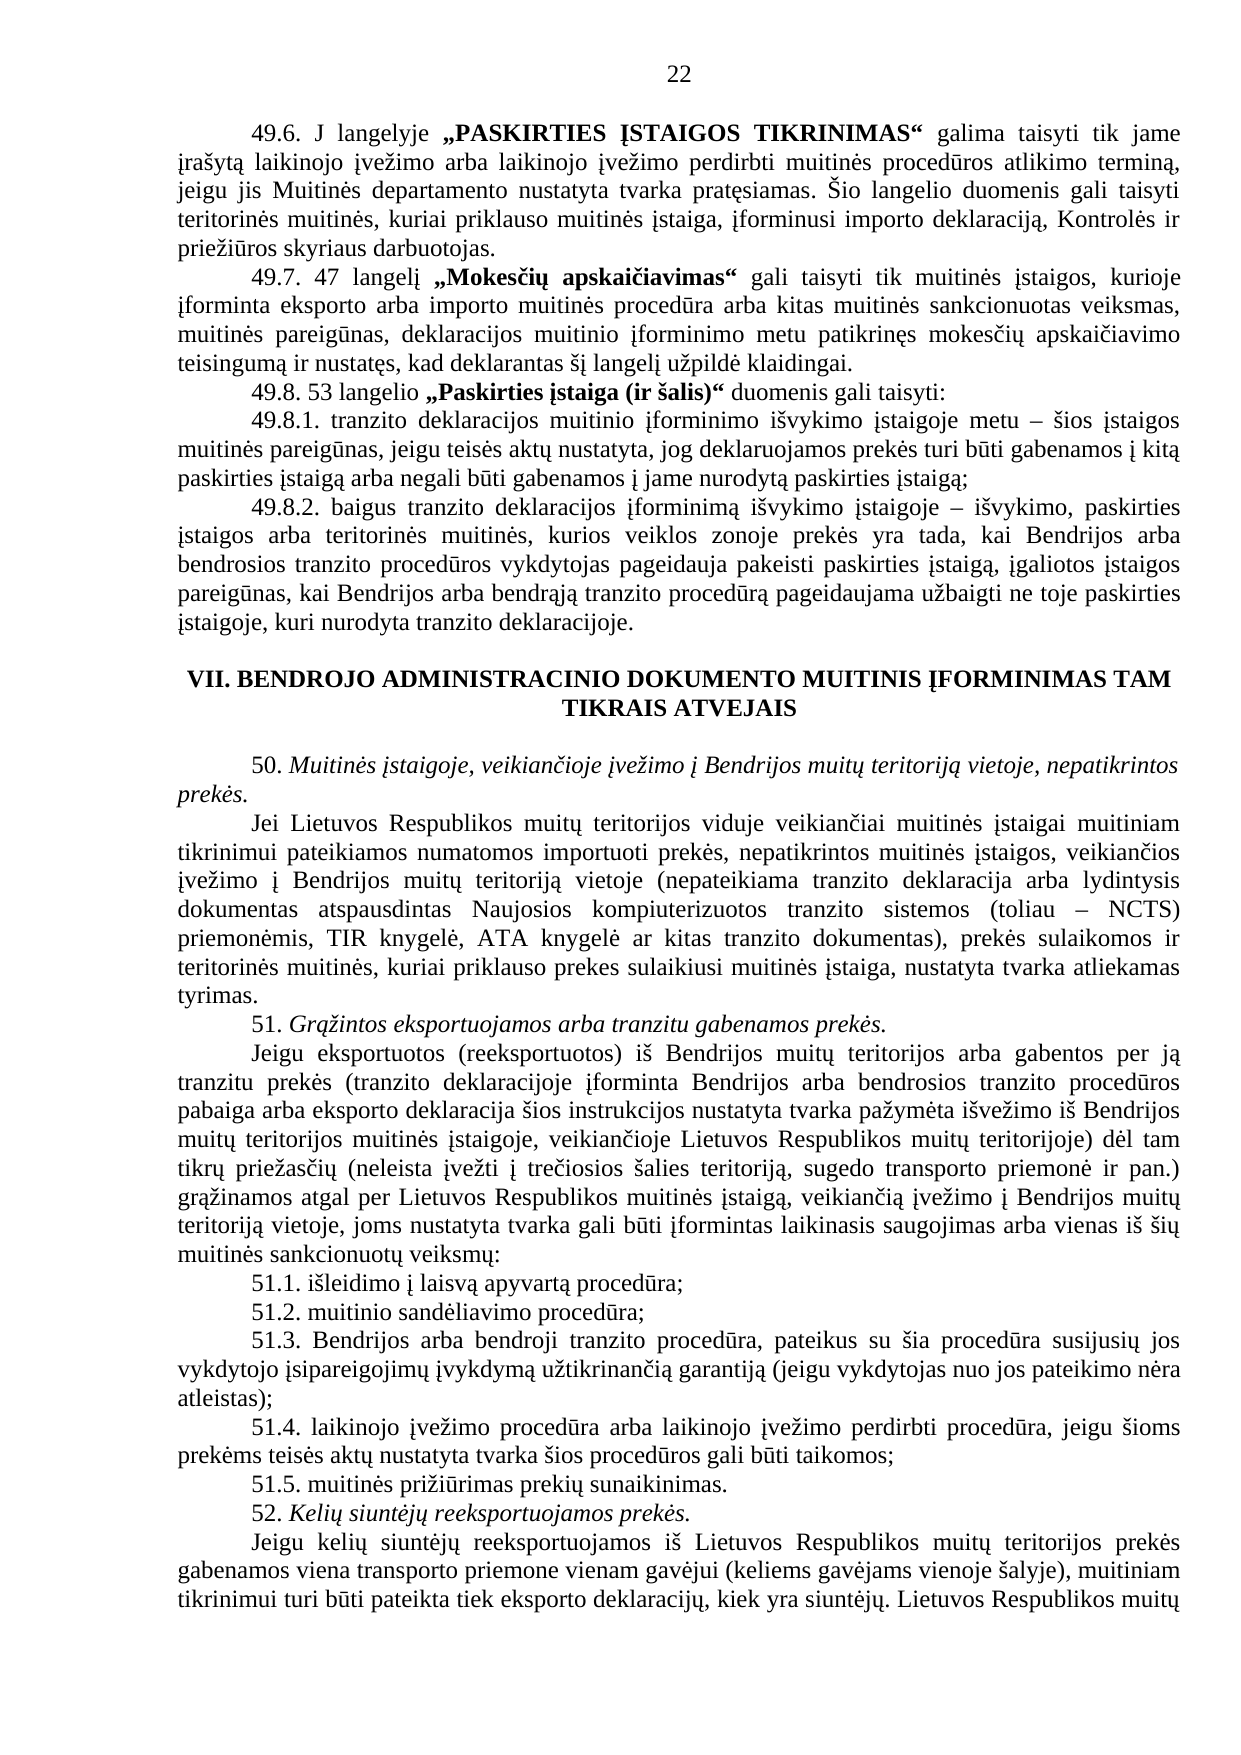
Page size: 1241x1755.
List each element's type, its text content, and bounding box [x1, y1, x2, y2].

text 50. Muitinės įstaigoje, veikiančioje įvežimo į Bendrijos muitų teritoriją vietoje, nepatikrintos prekės. [177, 751, 1181, 808]
text 51. Grąžintos eksportuojamos arba tranzitu gabenamos prekės. [177, 1009, 1181, 1038]
text 51.1. išleidimo į laisvą apyvartą procedūra; [177, 1268, 1181, 1297]
text 49.8.2. baigus tranzito deklaracijos įforminimą išvykimo įstaigoje – išvykimo, paskirties įstaigos arba teritorinės muitinės, kurios veiklos zonoje prekės yra tada, kai Bendrijos arba bendrosios tranzito procedūros vykdytojas pageidauja pakeisti paskirties įstaigą, įgaliotos įstaigos pareigūnas, kai Bendrijos arba bendrąją tranzito procedūrą pageidaujama užbaigti ne toje paskirties įstaigoje, kuri nurodyta tranzito deklaracijoje. [177, 492, 1181, 636]
text 52. Kelių siuntėjų reeksportuojamos prekės. [177, 1498, 1181, 1527]
text 49.6. J langelyje „PASKIRTIES ĮSTAIGOS TIKRINIMAS“ galima taisyti tik jame įrašytą laikinojo įvežimo arba laikinojo įvežimo perdirbti muitinės procedūros atlikimo terminą, jeigu jis Muitinės departamento nustatyta tvarka pratęsiamas. Šio langelio duomenis gali taisyti teritorinės muitinės, kuriai priklauso muitinės įstaiga, įforminusi importo deklaraciją, Kontrolės ir priežiūros skyriaus darbuotojas. [177, 118, 1181, 262]
text 49.7. 47 langelį „Mokesčių apskaičiavimas“ gali taisyti tik muitinės įstaigos, kurioje įforminta eksporto arba importo muitinės procedūra arba kitas muitinės sankcionuotas veiksmas, muitinės pareigūnas, deklaracijos muitinio įforminimo metu patikrinęs mokesčių apskaičiavimo teisingumą ir nustatęs, kad deklarantas šį langelį užpildė klaidingai. [177, 262, 1181, 377]
text 51.2. muitinio sandėliavimo procedūra; [177, 1297, 1181, 1326]
text 51.3. Bendrijos arba bendroji tranzito procedūra, pateikus su šia procedūra susijusių jos vykdytojo įsipareigojimų įvykdymą užtikrinančią garantiją (jeigu vykdytojas nuo jos pateikimo nėra atleistas); [177, 1326, 1181, 1412]
text Jei Lietuvos Respublikos muitų teritorijos viduje veikiančiai muitinės įstaigai muitiniam tikrinimui pateikiamos numatomos importuoti prekės, nepatikrintos muitinės įstaigos, veikiančios įvežimo į Bendrijos muitų teritoriją vietoje (nepateikiama tranzito deklaracija arba lydintysis dokumentas atspausdintas Naujosios kompiuterizuotos tranzito sistemos (toliau – NCTS) priemonėmis, TIR knygelė, ATA knygelė ar kitas tranzito dokumentas), prekės sulaikomos ir teritorinės muitinės, kuriai priklauso prekes sulaikiusi muitinės įstaiga, nustatyta tvarka atliekamas tyrimas. [177, 808, 1181, 1009]
text Jeigu eksportuotos (reeksportuotos) iš Bendrijos muitų teritorijos arba gabentos per ją tranzitu prekės (tranzito deklaracijoje įforminta Bendrijos arba bendrosios tranzito procedūros pabaiga arba eksporto deklaracija šios instrukcijos nustatyta tvarka pažymėta išvežimo iš Bendrijos muitų teritorijos muitinės įstaigoje, veikiančioje Lietuvos Respublikos muitų teritorijoje) dėl tam tikrų priežasčių (neleista įvežti į trečiosios šalies teritoriją, sugedo transporto priemonė ir pan.) grąžinamos atgal per Lietuvos Respublikos muitinės įstaigą, veikiančią įvežimo į Bendrijos muitų teritoriją vietoje, joms nustatyta tvarka gali būti įformintas laikinasis saugojimas arba vienas iš šių muitinės sankcionuotų veiksmų: [177, 1038, 1181, 1268]
text 51.4. laikinojo įvežimo procedūra arba laikinojo įvežimo perdirbti procedūra, jeigu šioms prekėms teisės aktų nustatyta tvarka šios procedūros gali būti taikomos; [177, 1412, 1181, 1469]
text 51.5. muitinės prižiūrimas prekių sunaikinimas. [177, 1469, 1181, 1498]
text 49.8. 53 langelio „Paskirties įstaiga (ir šalis)“ duomenis gali taisyti: [177, 377, 1181, 406]
text Jeigu kelių siuntėjų reeksportuojamos iš Lietuvos Respublikos muitų teritorijos prekės gabenamos viena transporto priemone vienam gavėjui (keliems gavėjams vienoje šalyje), muitiniam tikrinimui turi būti pateikta tiek eksporto deklaracijų, kiek yra siuntėjų. Lietuvos Respublikos muitų [177, 1527, 1181, 1613]
text 49.8.1. tranzito deklaracijos muitinio įforminimo išvykimo įstaigoje metu – šios įstaigos muitinės pareigūnas, jeigu teisės aktų nustatyta, jog deklaruojamos prekės turi būti gabenamos į kitą paskirties įstaigą arba negali būti gabenamos į jame nurodytą paskirties įstaigą; [177, 406, 1181, 492]
text VII. BENDROJO ADMINISTRACINIO DOKUMENTO MUITINIS ĮFORMINIMAS TAM TIKRAIS ATVEJAIS [177, 664, 1181, 722]
